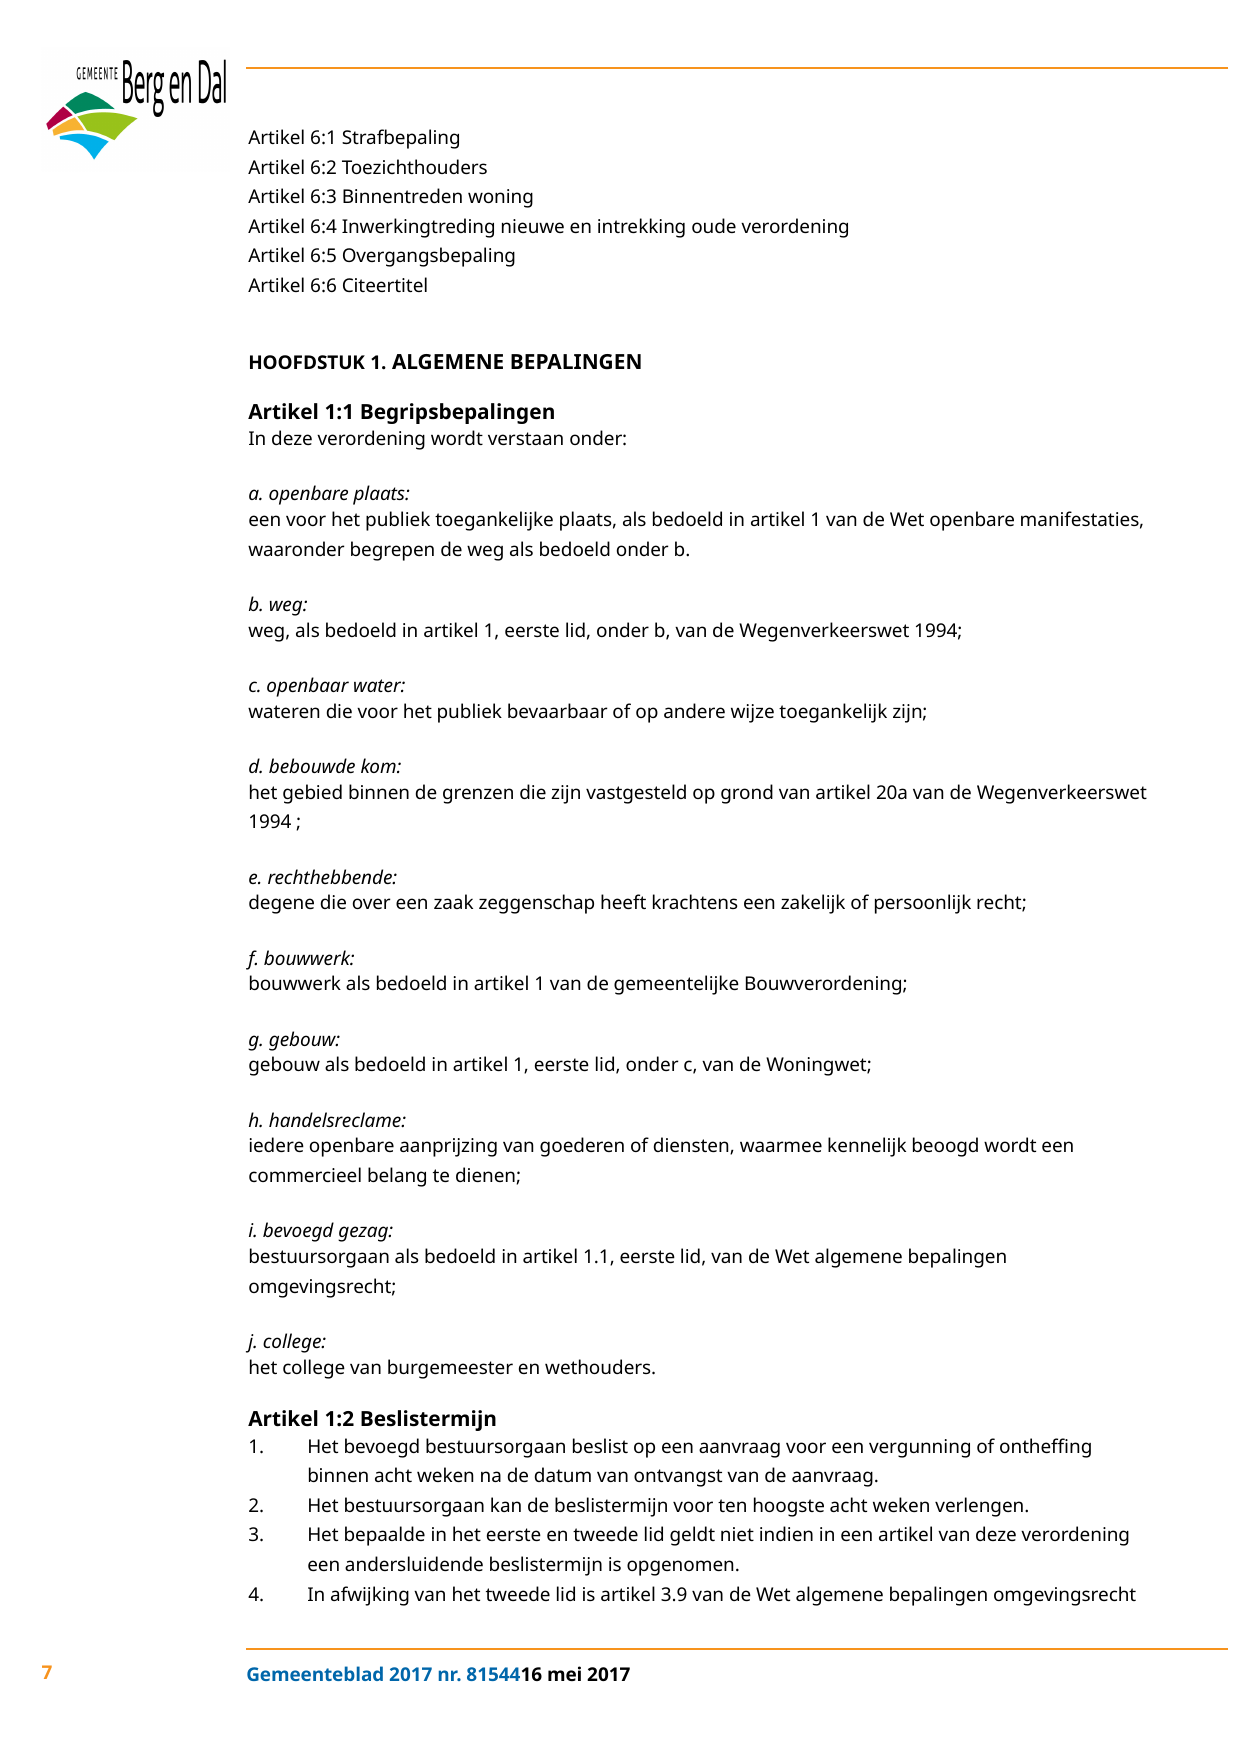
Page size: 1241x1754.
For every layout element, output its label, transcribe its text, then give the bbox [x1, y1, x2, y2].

text het gebied binnen de grenzen die zijn vastgesteld op grond van artikel 20a van de Wegenverkeerswet 1994 ; [248, 779, 1152, 834]
list Het bestuursorgaan kan de beslistermijn voor ten hoogste acht weken verlengen. [248, 1492, 1152, 1518]
text i. bevoegd gezag: [248, 1218, 1152, 1243]
text Artikel 6:3 Binnentreden woning [248, 183, 1152, 209]
text het college van burgemeester en wethouders. [248, 1354, 1152, 1380]
text HOOFDSTUK 1. ALGEMENE BEPALINGEN [248, 347, 1152, 376]
text Artikel 6:2 Toezichthouders [248, 154, 1152, 180]
text Artikel 6:5 Overgangsbepaling [248, 243, 1152, 268]
list Het bevoegd bestuursorgaan beslist op een aanvraag voor een vergunning of ontheffing binnen acht weken na de datum van ontvangst van de aanvraag. [248, 1433, 1152, 1488]
text bestuursorgaan als bedoeld in artikel 1.1, eerste lid, van de Wet algemene bepalingen omgevingsrecht; [248, 1243, 1152, 1299]
text b. weg: [248, 591, 1152, 617]
text Artikel 1:1 Begripsbepalingen [248, 397, 1152, 425]
list In afwijking van het tweede lid is artikel 3.9 van de Wet algemene bepalingen omgevingsrecht [248, 1581, 1152, 1606]
text Artikel 6:6 Citeertitel [248, 272, 1152, 298]
text h. handelsreclame: [248, 1107, 1152, 1133]
text Artikel 6:1 Strafbepaling [248, 124, 1152, 150]
text weg, als bedoeld in artikel 1, eerste lid, onder b, van de Wegenverkeerswet 1994; [248, 617, 1152, 643]
text j. college: [248, 1328, 1152, 1354]
text gebouw als bedoeld in artikel 1, eerste lid, onder c, van de Woningwet; [248, 1052, 1152, 1077]
picture [41, 47, 231, 172]
text a. openbare plaats: [248, 481, 1152, 506]
text Artikel 1:2 Beslistermijn [248, 1404, 1152, 1433]
text d. bebouwde kom: [248, 753, 1152, 779]
text In deze verordening wordt verstaan onder: [248, 425, 1152, 451]
text e. rechthebbende: [248, 864, 1152, 889]
text c. openbaar water: [248, 672, 1152, 698]
text f. bouwwerk: [248, 945, 1152, 971]
text g. gebouw: [248, 1026, 1152, 1052]
text Artikel 6:4 Inwerkingtreding nieuwe en intrekking oude verordening [248, 213, 1152, 239]
text bouwwerk als bedoeld in artikel 1 van de gemeentelijke Bouwverordening; [248, 971, 1152, 996]
text wateren die voor het publiek bevaarbaar of op andere wijze toegankelijk zijn; [248, 698, 1152, 724]
text een voor het publiek toegankelijke plaats, als bedoeld in artikel 1 van de Wet openbare manifestaties, waaronder begrepen de weg als bedoeld onder b. [248, 506, 1152, 562]
text iedere openbare aanprijzing van goederen of diensten, waarmee kennelijk beoogd wordt een commercieel belang te dienen; [248, 1133, 1152, 1188]
text degene die over een zaak zeggenschap heeft krachtens een zakelijk of persoonlijk recht; [248, 889, 1152, 915]
list Het bepaalde in het eerste en tweede lid geldt niet indien in een artikel van deze verordening een andersluidende beslistermijn is opgenomen. [248, 1522, 1152, 1577]
